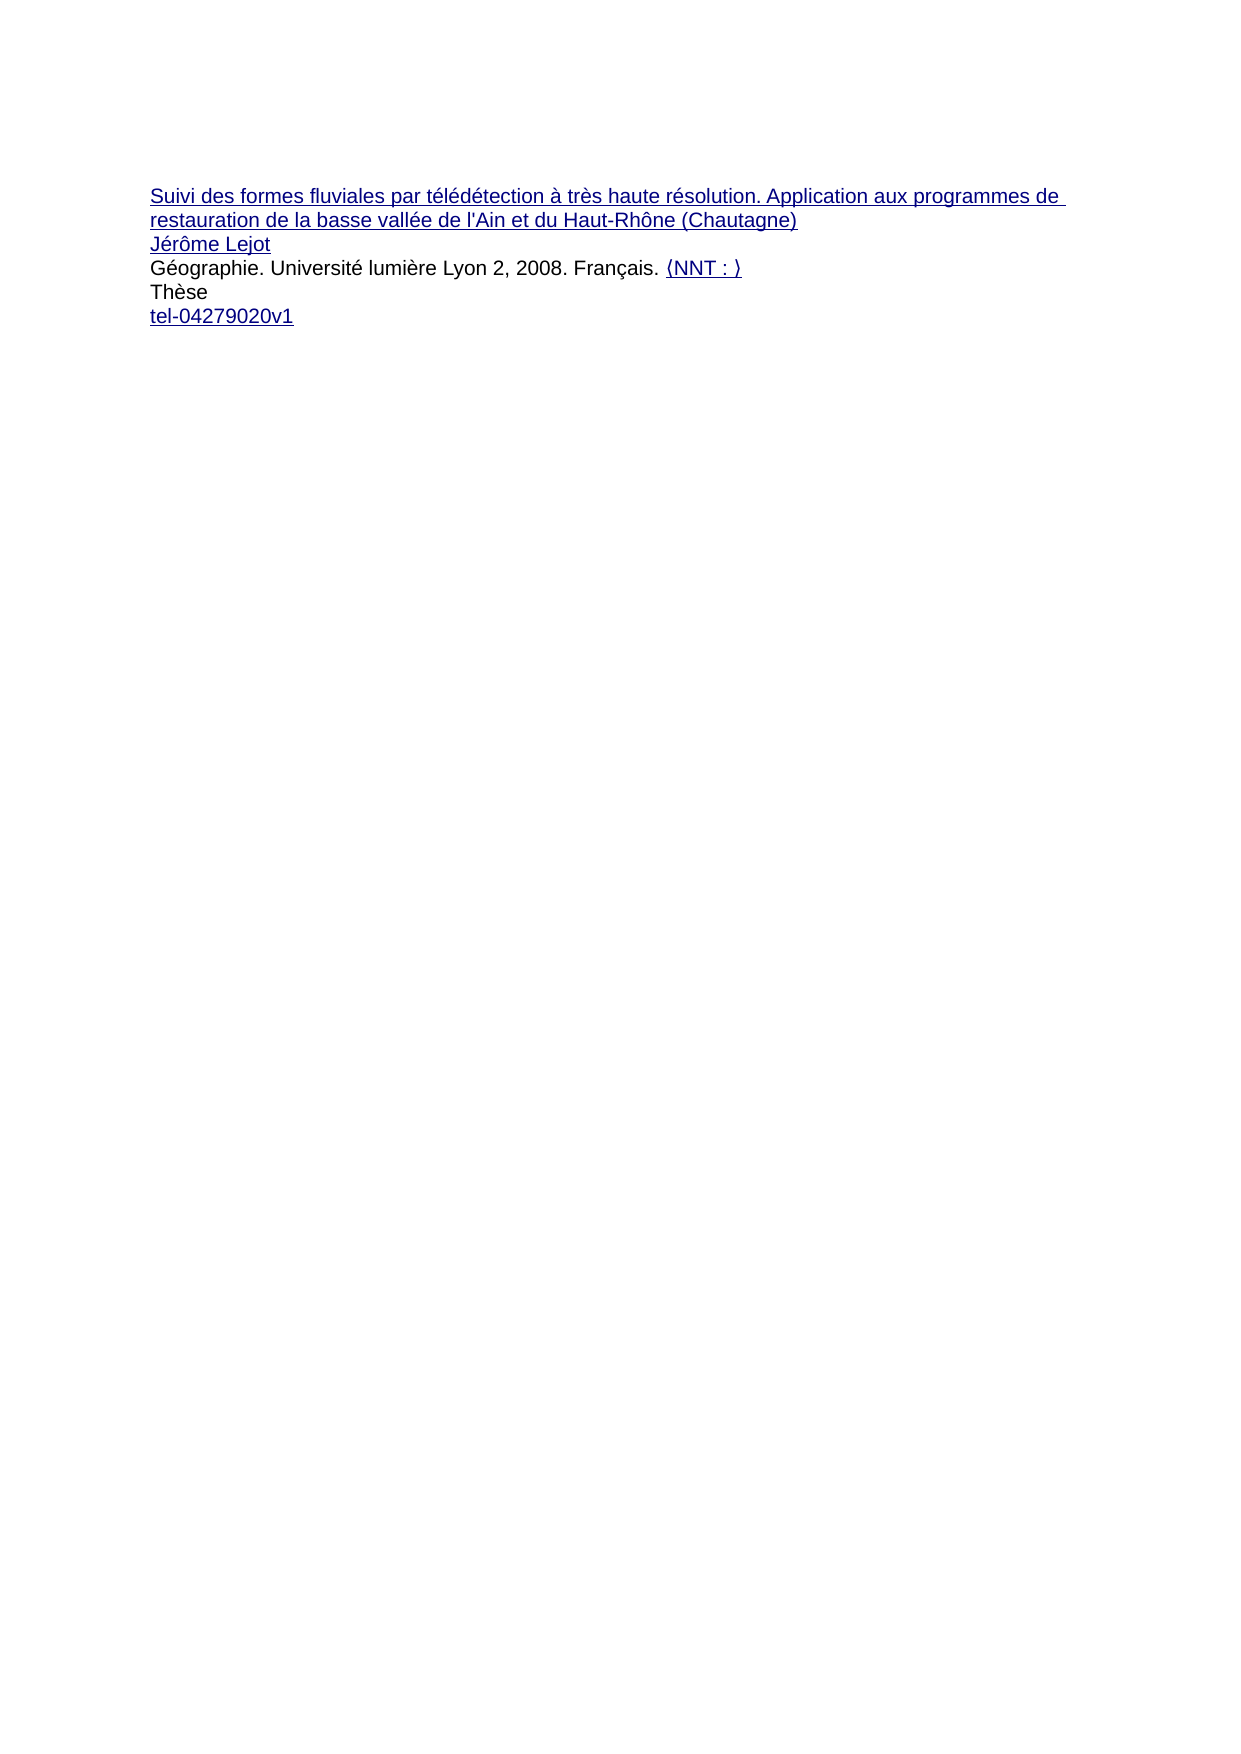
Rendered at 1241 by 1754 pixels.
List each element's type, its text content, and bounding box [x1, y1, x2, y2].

table_header Suivi des formes fluviales par télédétection à très haute résolution. Application aux programmes de restauration de la basse vallée de l'Ain et du Haut-Rhône (Chautagne) Jérôme Lejot Géographie. Université lumière Lyon 2, 2008. Français. ⟨NNT : ⟩ Thèse tel-04279020v1 [150, 184, 1090, 328]
